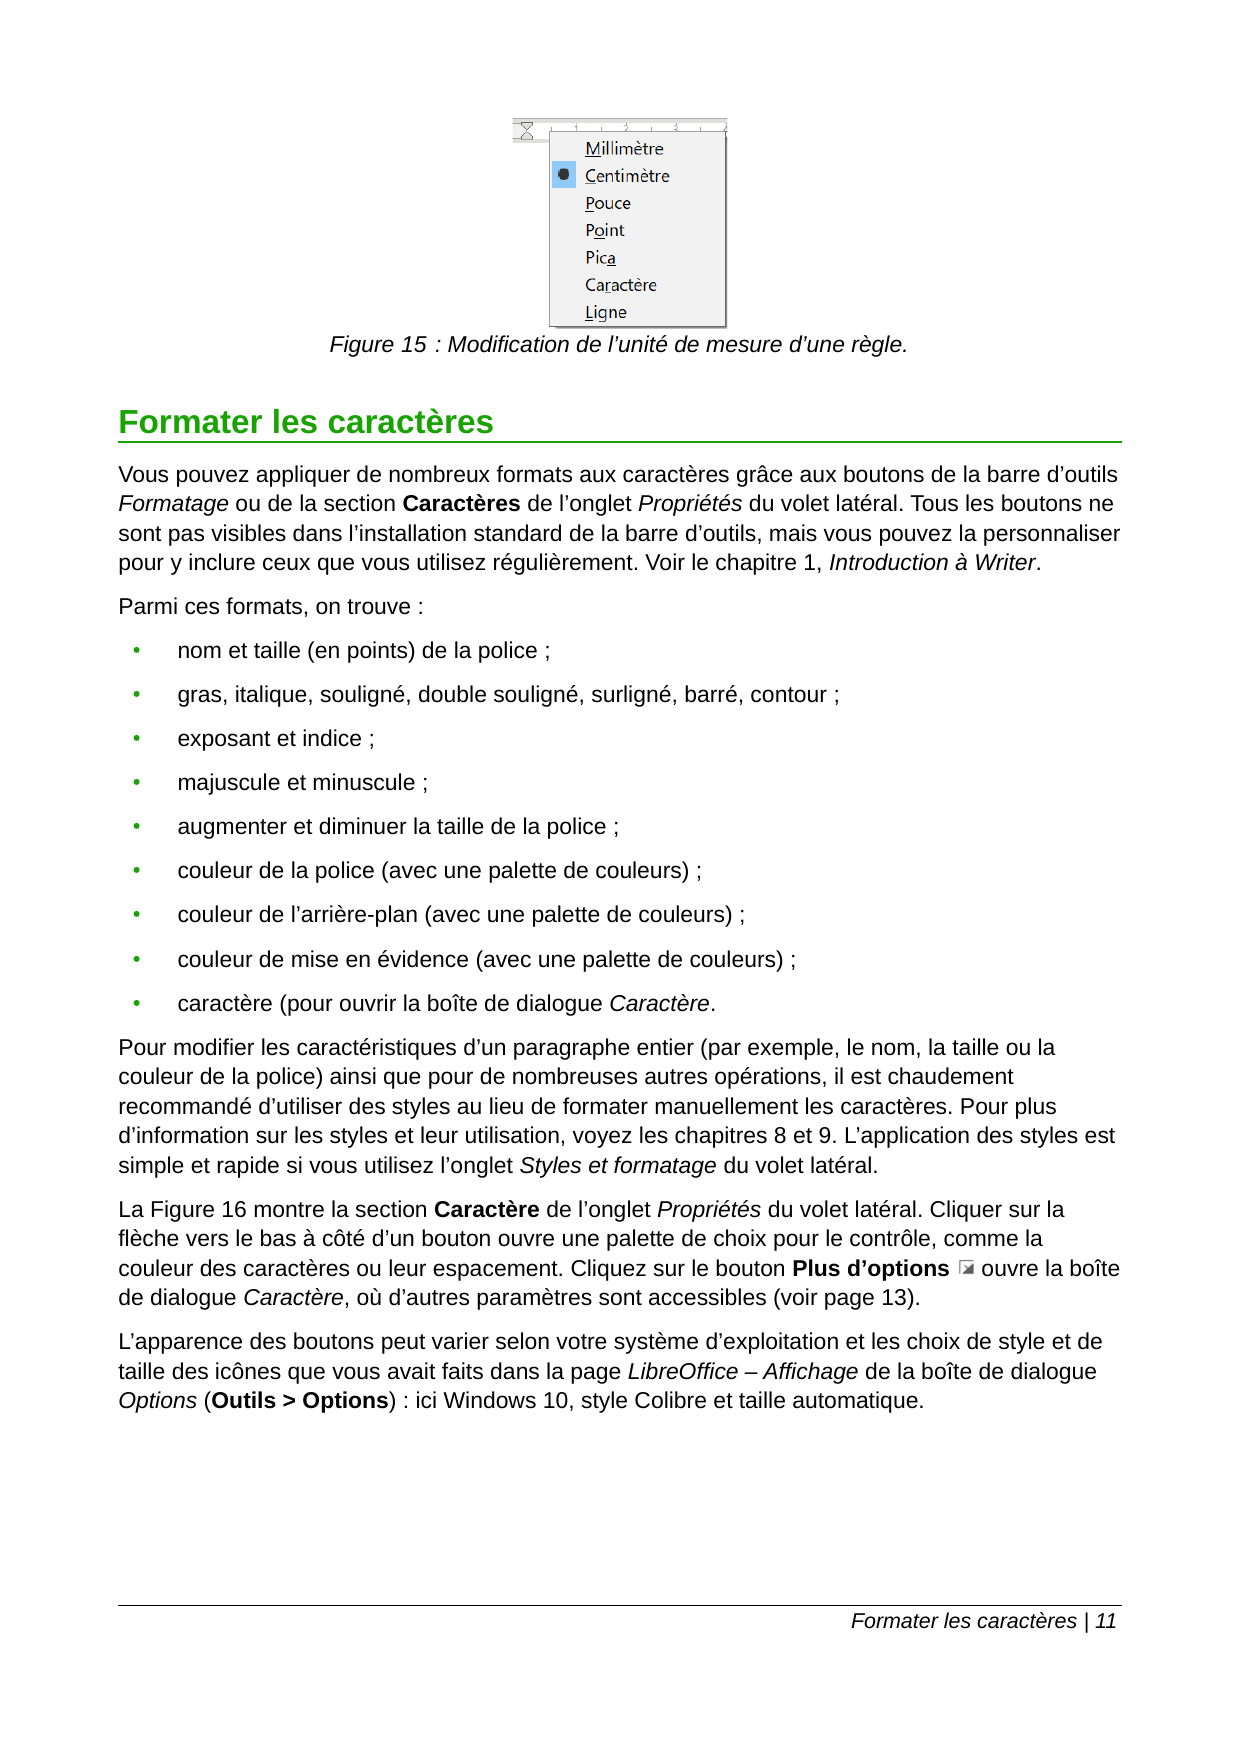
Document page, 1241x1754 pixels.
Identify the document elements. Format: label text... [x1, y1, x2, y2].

list couleur de l’arrière-plan (avec une palette de couleurs) ; [133, 898, 1122, 928]
subtitle Formater les caractères [118, 402, 1122, 441]
text Pour modifier les caractéristiques d’un paragraphe entier (par exemple, le nom, la taille ou la couleur de la police) ainsi que pour de nombreuses autres opérations, il est chaudement recommandé d’utiliser des styles au lieu de formater manuellement les caractères. Pour plus d’information sur les styles et leur utilisation, voyez les chapitres 8 et 9. L’application des styles est simple et rapide si vous utilisez l’onglet Styles et formatage du volet latéral. [118, 1031, 1122, 1178]
text Vous pouvez appliquer de nombreux formats aux caractères grâce aux boutons de la barre d’outils Formatage ou de la section Caractères de l’onglet Propriétés du volet latéral. Tous les boutons ne sont pas visibles dans l’installation standard de la barre d’outils, mais vous pouvez la personnaliser pour y inclure ceux que vous utilisez régulièrement. Voir le chapitre 1, Introduction à Writer. [118, 457, 1122, 575]
list couleur de mise en évidence (avec une palette de couleurs) ; [133, 942, 1122, 972]
list gras, italique, souligné, double souligné, surligné, barré, contour ; [133, 678, 1122, 707]
list exposant et indice ; [133, 722, 1122, 752]
list augmenter et diminuer la taille de la police ; [133, 810, 1122, 840]
list majuscule et minuscule ; [133, 766, 1122, 796]
picture [956, 1257, 976, 1276]
list caractère (pour ouvrir la boîte de dialogue Caractère. [133, 986, 1122, 1016]
list nom et taille (en points) de la police ; [133, 634, 1122, 663]
picture [512, 118, 728, 329]
text L’apparence des boutons peut varier selon votre système d’exploitation et les choix de style et de taille des icônes que vous avait faits dans la page LibreOffice – Affichage de la boîte de dialogue Options (Outils > Options) : ici Windows 10, style Colibre et taille automatique. [118, 1325, 1122, 1413]
text Parmi ces formats, on trouve : [118, 590, 1122, 619]
text Figure 15 : Modification de l’unité de mesure d’une règle. [118, 328, 1122, 358]
list couleur de la police (avec une palette de couleurs) ; [133, 854, 1122, 884]
text La Figure 16 montre la section Caractère de l’onglet Propriétés du volet latéral. Cliquer sur la flèche vers le bas à côté d’un bouton ouvre une palette de choix pour le contrôle, comme la couleur des caractères ou leur espacement. Cliquez sur le bouton Plus d’options ouvre la boîte de dialogue Caractère, où d’autres paramètres sont accessibles (voir page 13). [118, 1192, 1122, 1310]
